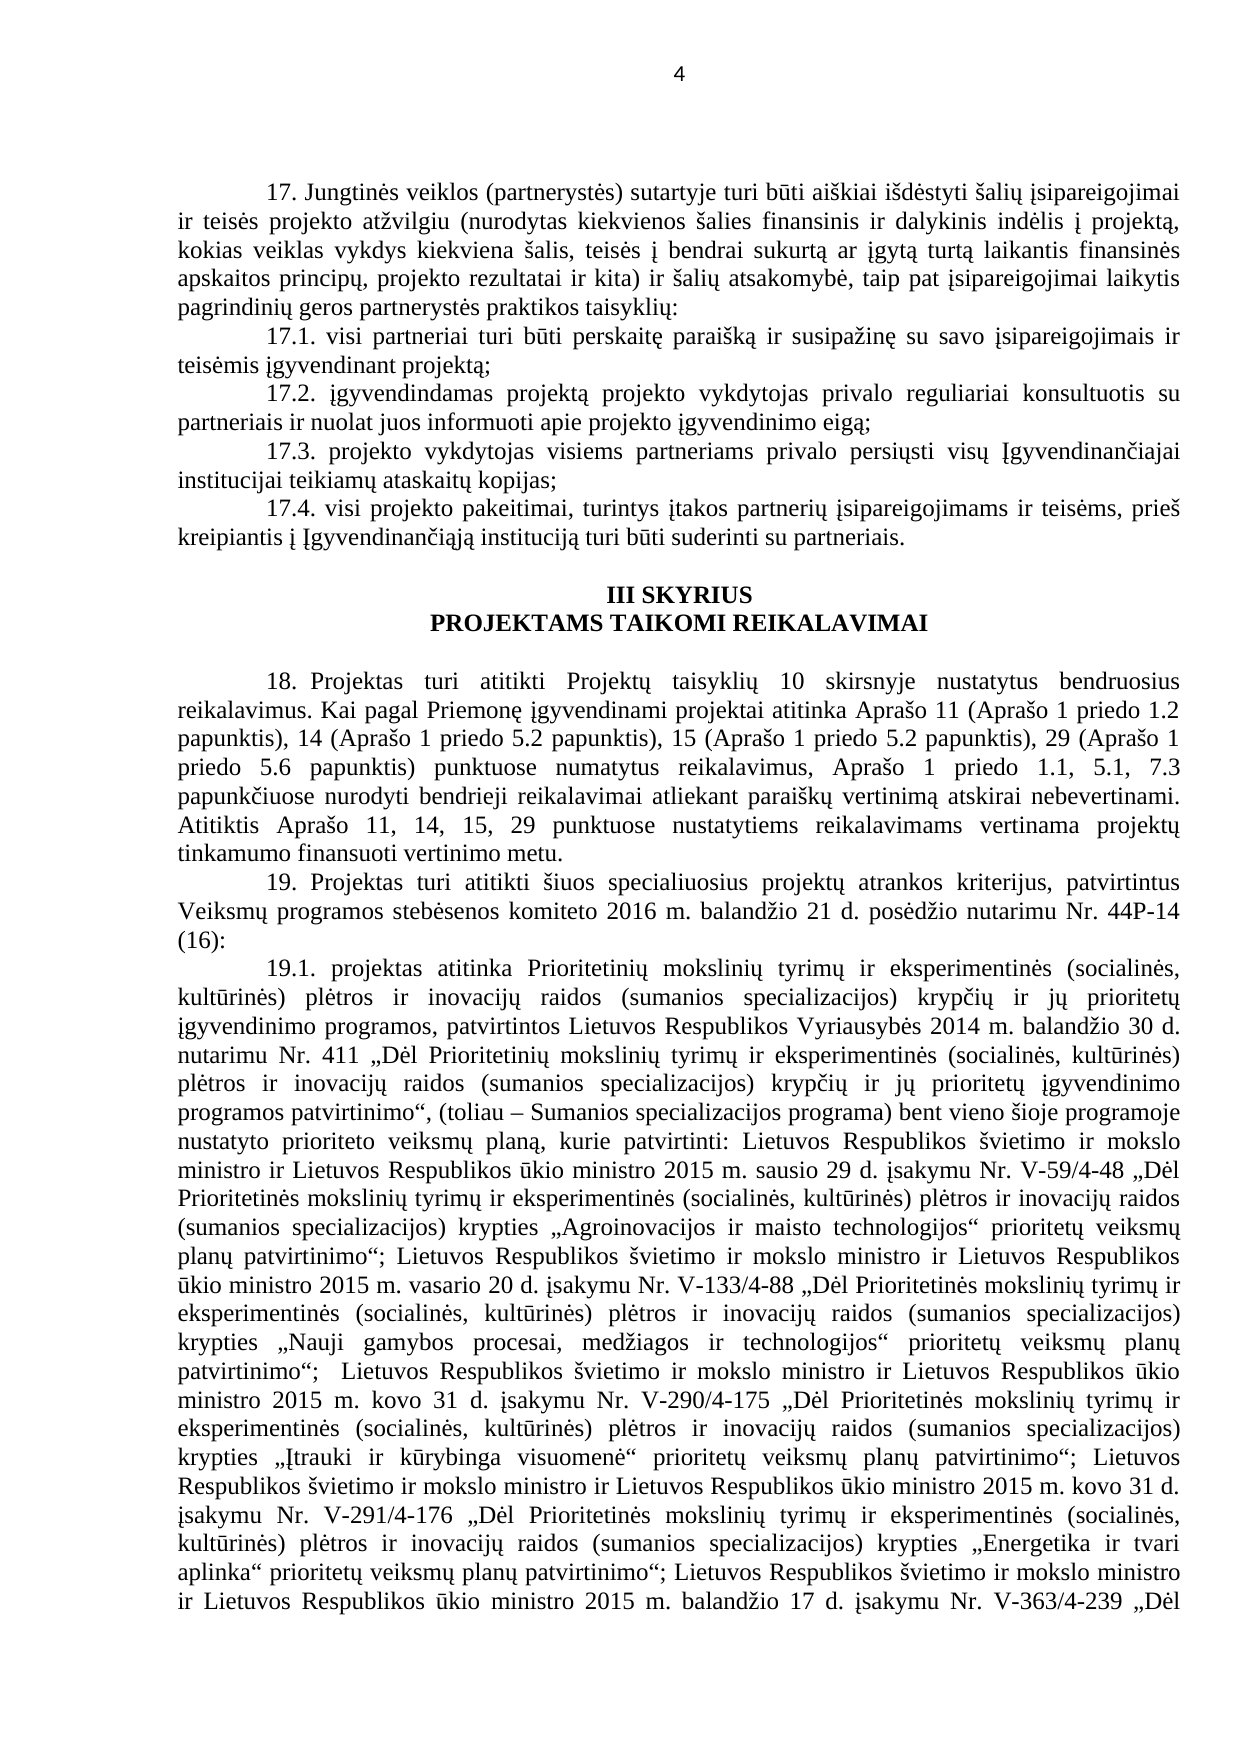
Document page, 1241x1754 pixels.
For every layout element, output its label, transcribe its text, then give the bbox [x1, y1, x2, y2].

text 17. Jungtinės veiklos (partnerystės) sutartyje turi būti aiškiai išdėstyti šalių įsipareigojimai ir teisės projekto atžvilgiu (nurodytas kiekvienos šalies finansinis ir dalykinis indėlis į projektą, kokias veiklas vykdys kiekviena šalis, teisės į bendrai sukurtą ar įgytą turtą laikantis finansinės apskaitos principų, projekto rezultatai ir kita) ir šalių atsakomybė, taip pat įsipareigojimai laikytis pagrindinių geros partnerystės praktikos taisyklių: [177, 177, 1181, 321]
text PROJEKTAMS TAIKOMI REIKALAVIMAI [177, 608, 1181, 637]
text 19. Projektas turi atitikti šiuos specialiuosius projektų atrankos kriterijus, patvirtintus Veiksmų programos stebėsenos komiteto 2016 m. balandžio 21 d. posėdžio nutarimu Nr. 44P-14 (16): [177, 867, 1181, 953]
text 17.4. visi projekto pakeitimai, turintys įtakos partnerių įsipareigojimams ir teisėms, prieš kreipiantis į Įgyvendinančiąją instituciją turi būti suderinti su partneriais. [177, 493, 1181, 551]
text 17.2. įgyvendindamas projektą projekto vykdytojas privalo reguliariai konsultuotis su partneriais ir nuolat juos informuoti apie projekto įgyvendinimo eigą; [177, 378, 1181, 436]
text III SKYRIUS [177, 580, 1181, 608]
text 17.3. projekto vykdytojas visiems partneriams privalo persiųsti visų Įgyvendinančiajai institucijai teikiamų ataskaitų kopijas; [177, 436, 1181, 493]
text 17.1. visi partneriai turi būti perskaitę paraišką ir susipažinę su savo įsipareigojimais ir teisėmis įgyvendinant projektą; [177, 321, 1181, 378]
text 18. Projektas turi atitikti Projektų taisyklių 10 skirsnyje nustatytus bendruosius reikalavimus. Kai pagal Priemonę įgyvendinami projektai atitinka Aprašo 11 (Aprašo 1 priedo 1.2 papunktis), 14 (Aprašo 1 priedo 5.2 papunktis), 15 (Aprašo 1 priedo 5.2 papunktis), 29 (Aprašo 1 priedo 5.6 papunktis) punktuose numatytus reikalavimus, Aprašo 1 priedo 1.1, 5.1, 7.3 papunkčiuose nurodyti bendrieji reikalavimai atliekant paraiškų vertinimą atskirai nebevertinami. Atitiktis Aprašo 11, 14, 15, 29 punktuose nustatytiems reikalavimams vertinama projektų tinkamumo finansuoti vertinimo metu. [177, 666, 1181, 867]
text 19.1. projektas atitinka Prioritetinių mokslinių tyrimų ir eksperimentinės (socialinės, kultūrinės) plėtros ir inovacijų raidos (sumanios specializacijos) krypčių ir jų prioritetų įgyvendinimo programos, patvirtintos Lietuvos Respublikos Vyriausybės 2014 m. balandžio 30 d. nutarimu Nr. 411 „Dėl Prioritetinių mokslinių tyrimų ir eksperimentinės (socialinės, kultūrinės) plėtros ir inovacijų raidos (sumanios specializacijos) krypčių ir jų prioritetų įgyvendinimo programos patvirtinimo“, (toliau – Sumanios specializacijos programa) bent vieno šioje programoje nustatyto prioriteto veiksmų planą, kurie patvirtinti: Lietuvos Respublikos švietimo ir mokslo ministro ir Lietuvos Respublikos ūkio ministro 2015 m. sausio 29 d. įsakymu Nr. V-59/4-48 „Dėl Prioritetinės mokslinių tyrimų ir eksperimentinės (socialinės, kultūrinės) plėtros ir inovacijų raidos (sumanios specializacijos) krypties „Agroinovacijos ir maisto technologijos“ prioritetų veiksmų planų patvirtinimo“; Lietuvos Respublikos švietimo ir mokslo ministro ir Lietuvos Respublikos ūkio ministro 2015 m. vasario 20 d. įsakymu Nr. V-133/4-88 „Dėl Prioritetinės mokslinių tyrimų ir eksperimentinės (socialinės, kultūrinės) plėtros ir inovacijų raidos (sumanios specializacijos) krypties „Nauji gamybos procesai, medžiagos ir technologijos“ prioritetų veiksmų planų patvirtinimo“; Lietuvos Respublikos švietimo ir mokslo ministro ir Lietuvos Respublikos ūkio ministro 2015 m. kovo 31 d. įsakymu Nr. V-290/4-175 „Dėl Prioritetinės mokslinių tyrimų ir eksperimentinės (socialinės, kultūrinės) plėtros ir inovacijų raidos (sumanios specializacijos) krypties „Įtrauki ir kūrybinga visuomenė“ prioritetų veiksmų planų patvirtinimo“; Lietuvos Respublikos švietimo ir mokslo ministro ir Lietuvos Respublikos ūkio ministro 2015 m. kovo 31 d. įsakymu Nr. V-291/4-176 „Dėl Prioritetinės mokslinių tyrimų ir eksperimentinės (socialinės, kultūrinės) plėtros ir inovacijų raidos (sumanios specializacijos) krypties „Energetika ir tvari aplinka“ prioritetų veiksmų planų patvirtinimo“; Lietuvos Respublikos švietimo ir mokslo ministro ir Lietuvos Respublikos ūkio ministro 2015 m. balandžio 17 d. įsakymu Nr. V-363/4-239 „Dėl [177, 953, 1181, 1615]
